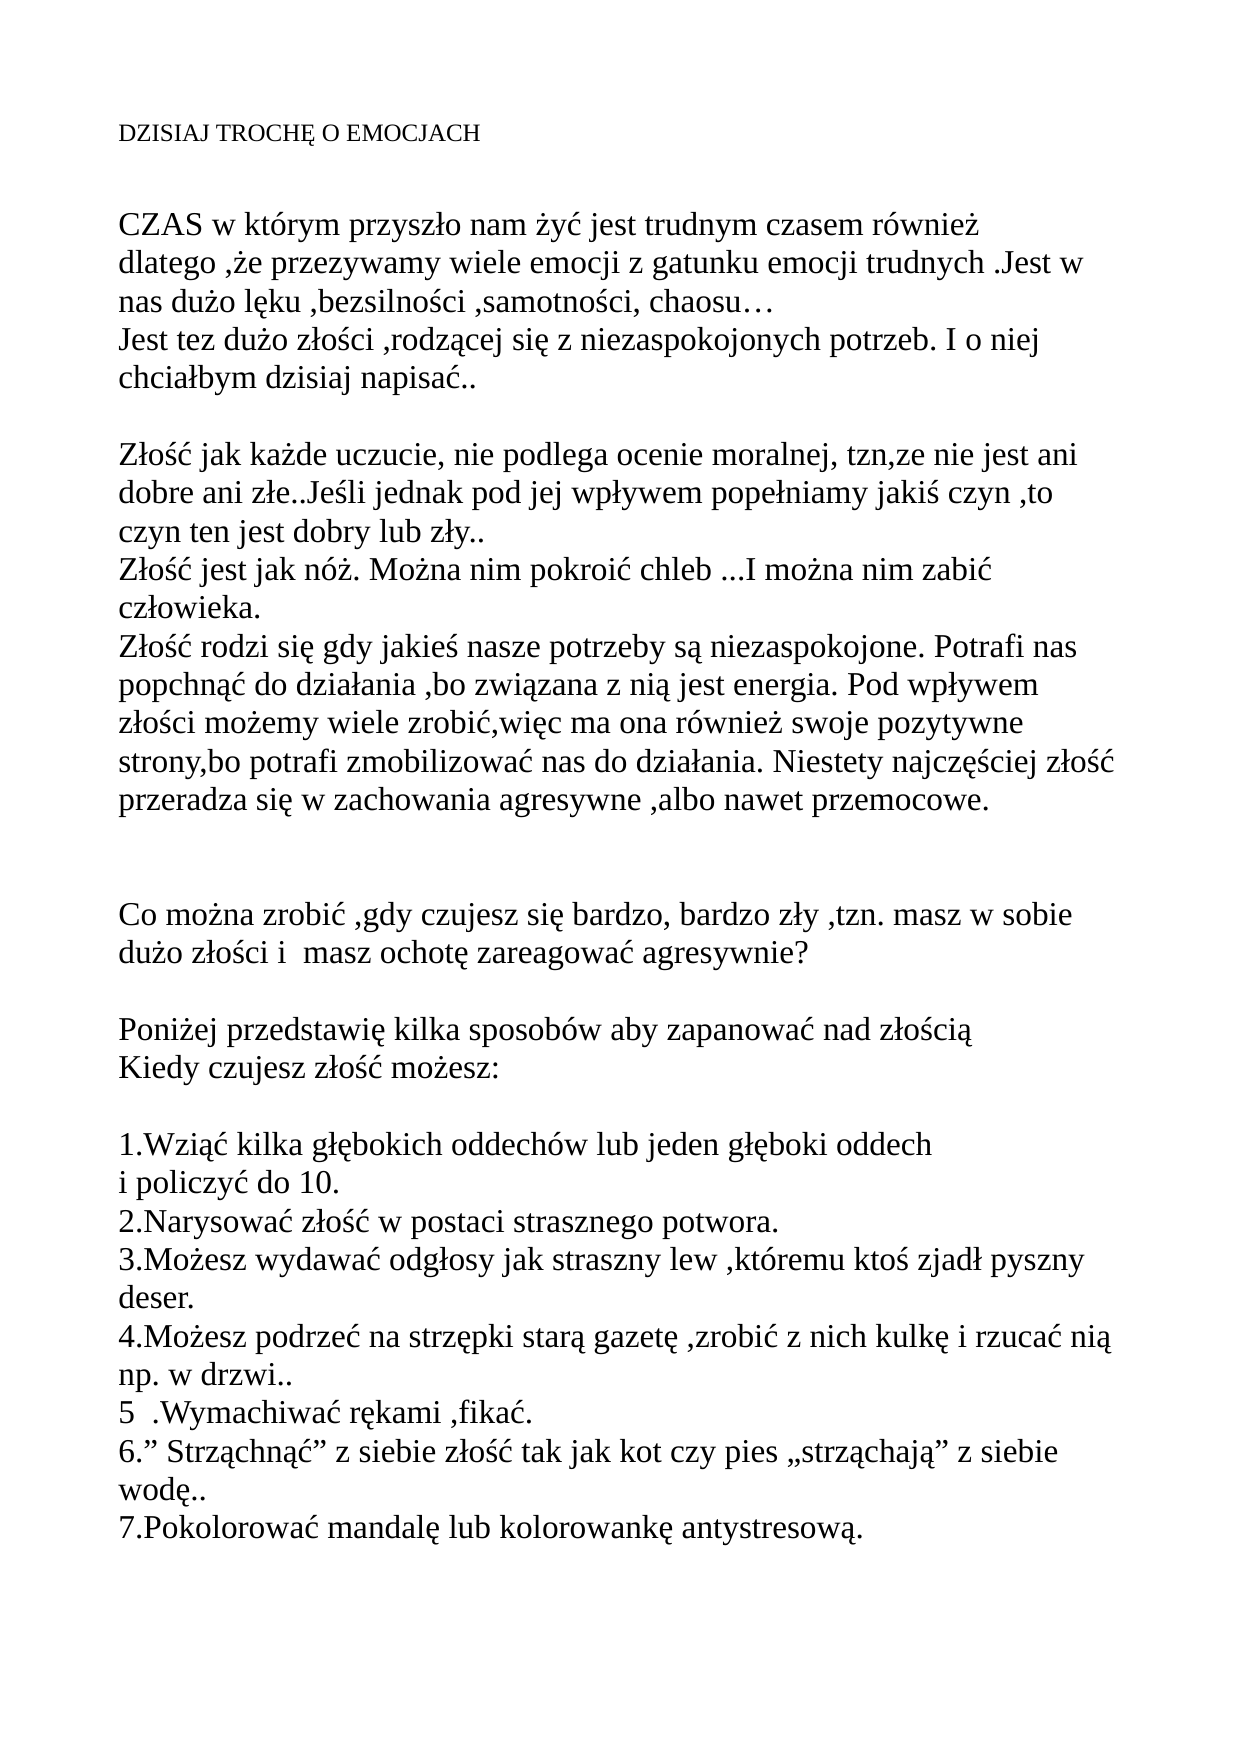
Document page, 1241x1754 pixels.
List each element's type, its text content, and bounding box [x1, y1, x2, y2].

text DZISIAJ TROCHĘ O EMOCJACH [118, 118, 1122, 147]
text Co można zrobić ,gdy czujesz się bardzo, bardzo zły ,tzn. masz w sobie dużo złości i masz ochotę zareagować agresywnie? [118, 894, 1122, 971]
text Jest tez dużo złości ,rodzącej się z niezaspokojonych potrzeb. I o niej chciałbym dzisiaj napisać.. [118, 319, 1122, 396]
text Złość jak każde uczucie, nie podlega ocenie moralnej, tzn,ze nie jest ani dobre ani złe..Jeśli jednak pod jej wpływem popełniamy jakiś czyn ,to czyn ten jest dobry lub zły.. [118, 434, 1122, 549]
text 6.” Strząchnąć” z siebie złość tak jak kot czy pies „strząchają” z siebie wodę.. [118, 1431, 1122, 1508]
text 1.Wziąć kilka głębokich oddechów lub jeden głęboki oddech [118, 1124, 1122, 1163]
text 3.Możesz wydawać odgłosy jak straszny lew ,któremu ktoś zjadł pyszny deser. [118, 1239, 1122, 1316]
text 2.Narysować złość w postaci strasznego potwora. [118, 1201, 1122, 1239]
text 4.Możesz podrzeć na strzępki starą gazetę ,zrobić z nich kulkę i rzucać nią np. w drzwi.. [118, 1316, 1122, 1393]
text 7.Pokolorować mandalę lub kolorowankę antystresową. [118, 1508, 1122, 1546]
text Kiedy czujesz złość możesz: [118, 1048, 1122, 1086]
text Poniżej przedstawię kilka sposobów aby zapanować nad złością [118, 1009, 1122, 1048]
text i policzyć do 10. [118, 1163, 1122, 1201]
text 5 .Wymachiwać rękami ,fikać. [118, 1393, 1122, 1431]
text Złość rodzi się gdy jakieś nasze potrzeby są niezaspokojone. Potrafi nas popchnąć do działania ,bo związana z nią jest energia. Pod wpływem złości możemy wiele zrobić,więc ma ona również swoje pozytywne strony,bo potrafi zmobilizować nas do działania. Niestety najczęściej złość przeradza się w zachowania agresywne ,albo nawet przemocowe. [118, 626, 1122, 818]
text CZAS w którym przyszło nam żyć jest trudnym czasem również dlatego ,że przezywamy wiele emocji z gatunku emocji trudnych .Jest w nas dużo lęku ,bezsilności ,samotności, chaosu… [118, 204, 1122, 319]
text Złość jest jak nóż. Można nim pokroić chleb ...I można nim zabić człowieka. [118, 549, 1122, 626]
